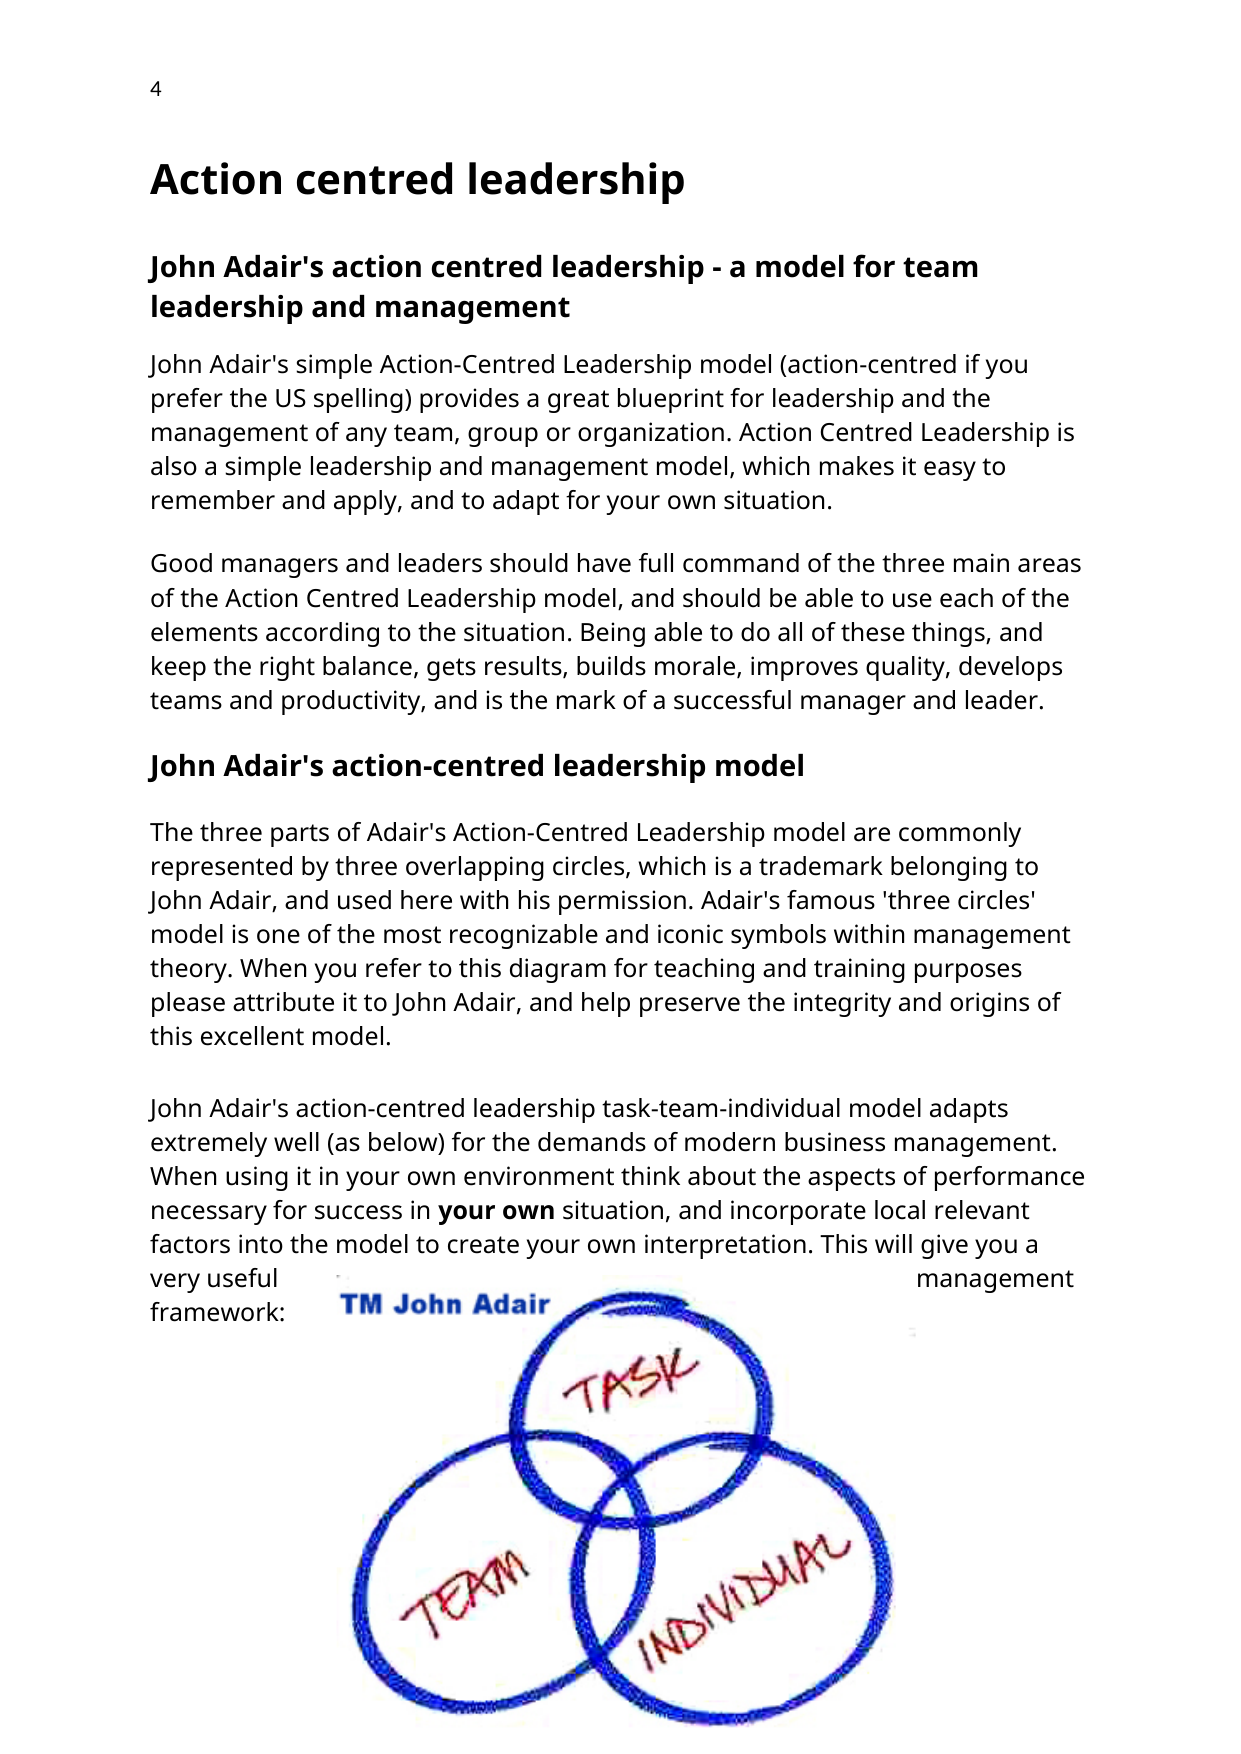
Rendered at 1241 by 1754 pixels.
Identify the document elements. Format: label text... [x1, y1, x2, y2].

text Action centred leadership [150, 150, 1090, 207]
text Good managers and leaders should have full command of the three main areas of the Action Centred Leadership model, and should be able to use each of the elements according to the situation. Being able to do all of these things, and keep the right balance, gets results, builds morale, improves quality, develops teams and productivity, and is the mark of a successful manager and leader. [150, 546, 1090, 716]
text John Adair's action centred leadership - a model for team leadership and management [150, 246, 1090, 326]
text The three parts of Adair's Action-Centred Leadership model are commonly represented by three overlapping circles, which is a trademark belonging to John Adair, and used here with his permission. Adair's famous 'three circles' model is one of the most recognizable and iconic symbols within management theory. When you refer to this diagram for teaching and training purposes please attribute it to John Adair, and help preserve the integrity and origins of this excellent model. [150, 814, 1090, 1053]
text John Adair's action-centred leadership task-team-individual model adapts extremely well (as below) for the demands of modern business management. When using it in your own environment think about the aspects of performance necessary for success in your own situation, and incorporate local relevant factors into the model to create your own interpretation. This will give you a very useful management framework: [150, 1090, 1090, 1329]
text John Adair's simple Action-Centred Leadership model (action-centred if you prefer the US spelling) provides a great blueprint for leadership and the management of any team, group or organization. Action Centred Leadership is also a simple leadership and management model, which makes it easy to remember and apply, and to adapt for your own situation. [150, 347, 1090, 517]
text John Adair's action-centred leadership model [150, 746, 1090, 785]
